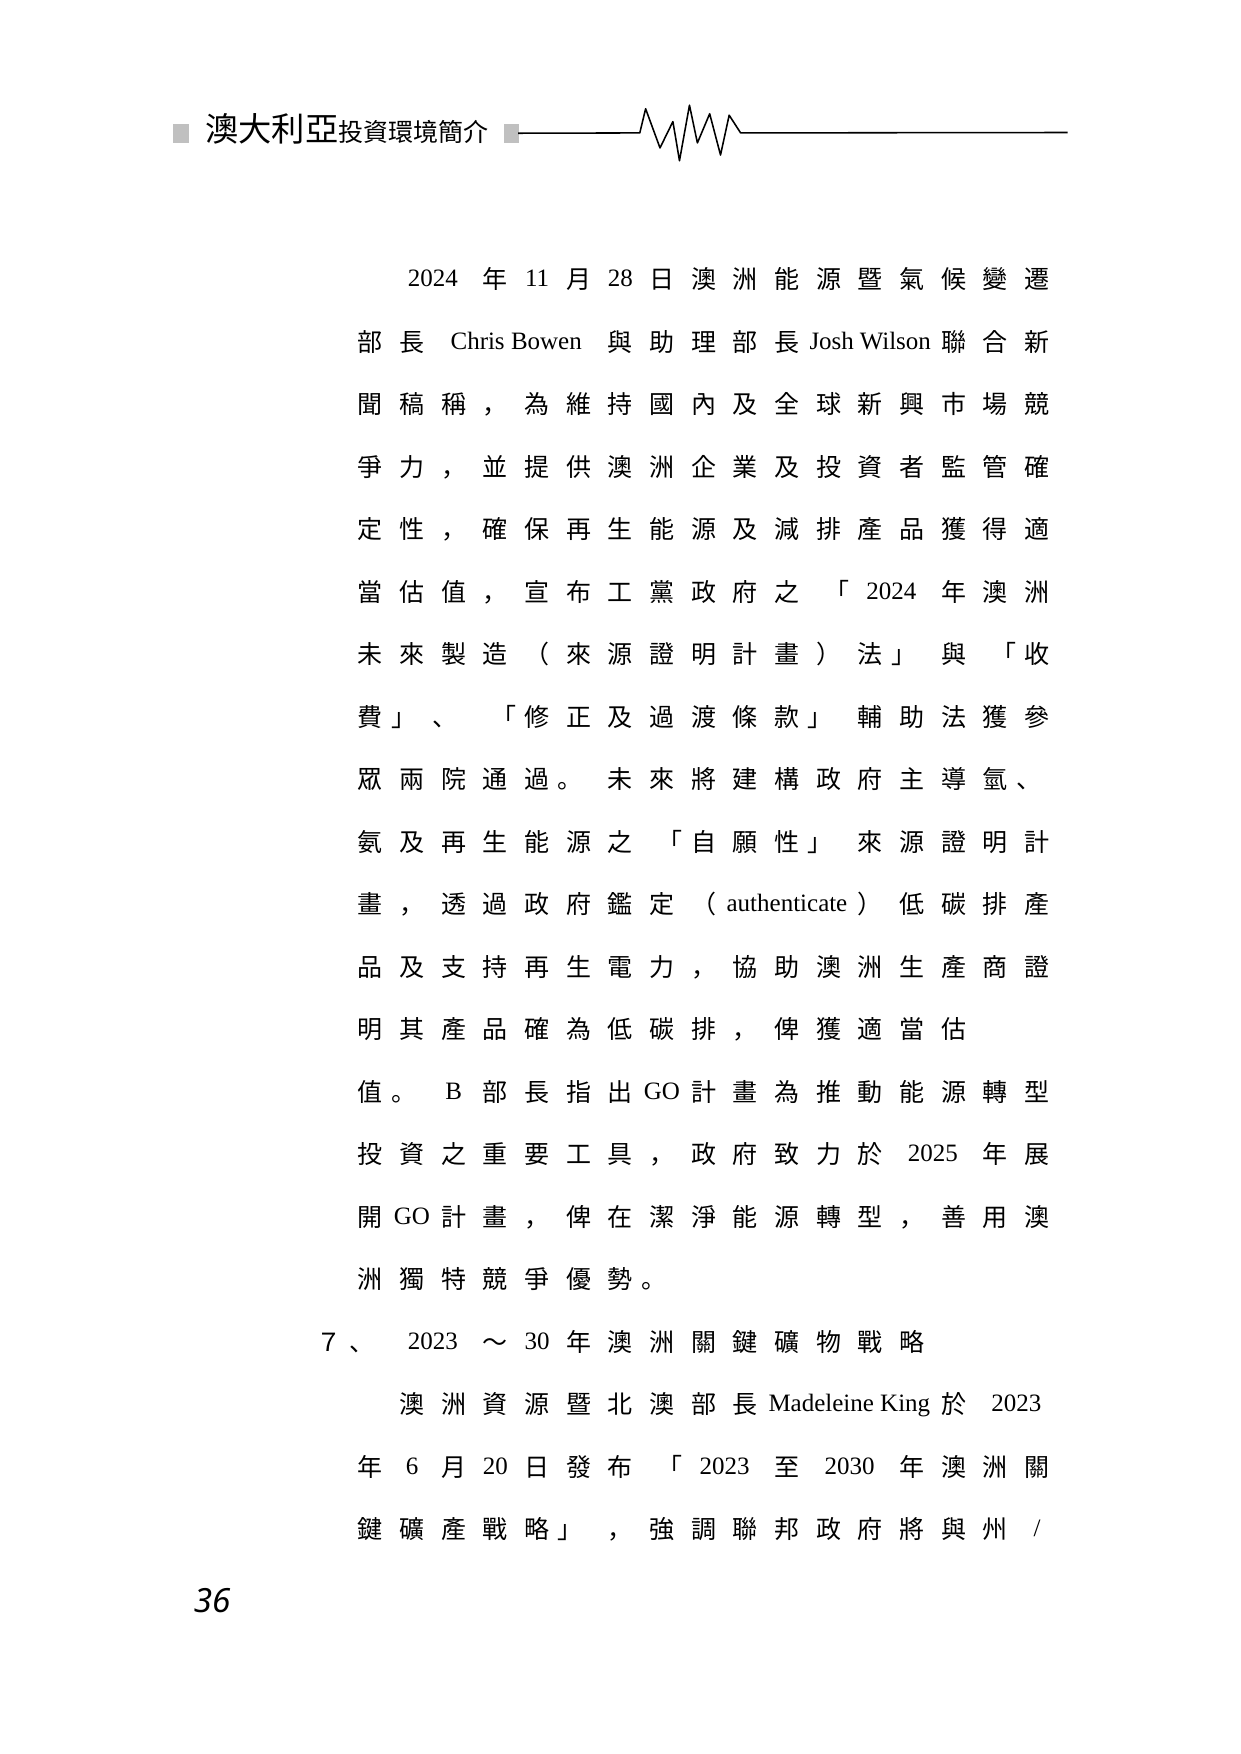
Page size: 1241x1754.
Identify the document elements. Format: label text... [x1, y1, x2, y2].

text ７、2023～30年澳洲關鍵礦物戰略 [281, 1299, 1058, 1361]
text 澳洲資源暨北澳部長Madeleine King於2023年6月20日發布「2023至2030年澳洲關鍵礦產戰略」，強調聯邦政府將與州/ [330, 1361, 1058, 1549]
text 2024年11月28日澳洲能源暨氣候變遷部長Chris Bowen與助理部長Josh Wilson聯合新聞稿稱，為維持國內及全球新興市場競爭力，並提供澳洲企業及投資者監管確定性，確保再生能源及減排產品獲得適當估值，宣布工黨政府之「2024年澳洲未來製造（來源證明計畫）法」與「收費」、「修正及過渡條款」輔助法獲參眾兩院通過。未來將建構政府主導氫、氨及再生能源之「自願性」來源證明計畫，透過政府鑑定（authenticate）低碳排產品及支持再生電力，協助澳洲生產商證明其產品確為低碳排，俾獲適當估值。B部長指出GO計畫為推動能源轉型投資之重要工具，政府致力於2025年展開GO計畫，俾在潔淨能源轉型，善用澳洲獨特競爭優勢。 [330, 236, 1058, 1299]
